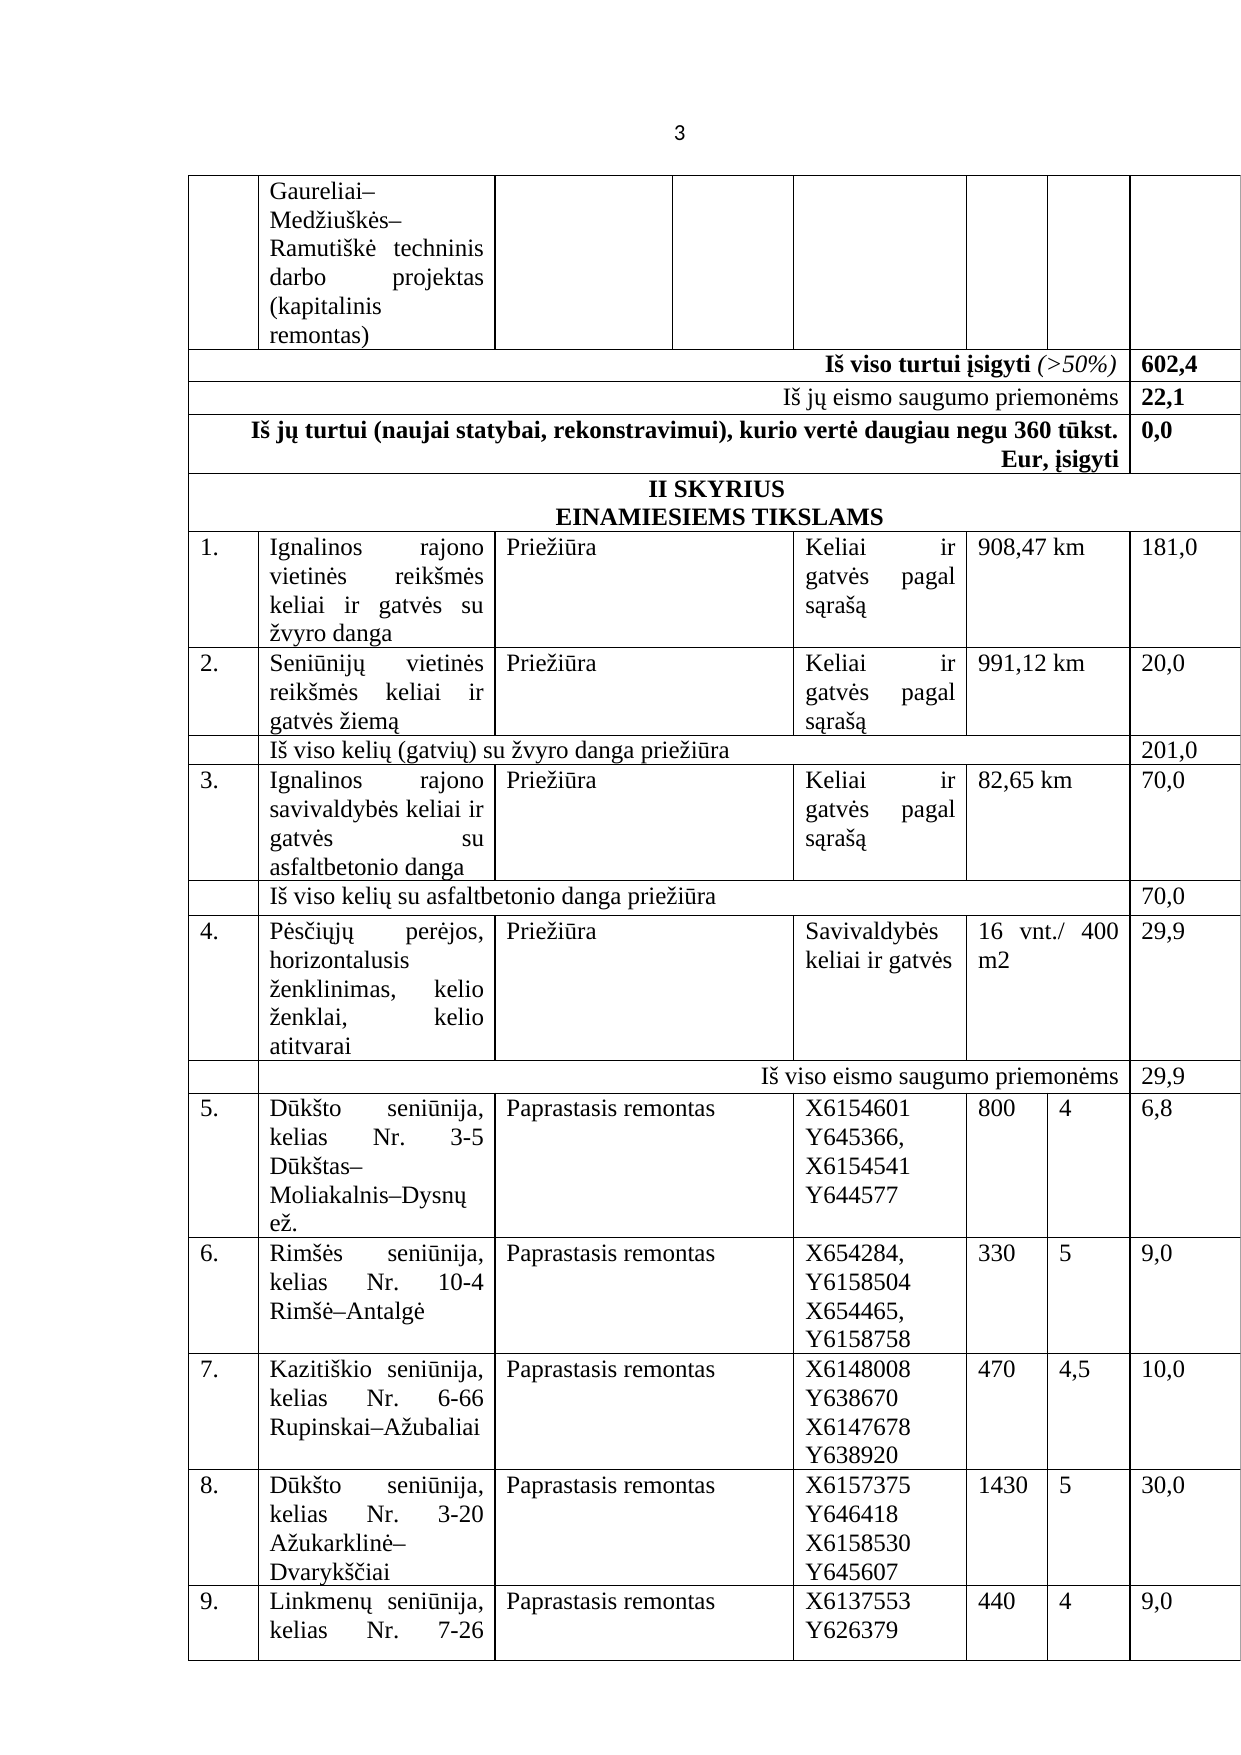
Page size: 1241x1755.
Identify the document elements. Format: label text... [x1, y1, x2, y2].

table_cell [1131, 176, 1240, 348]
table_cell 82,65 km [967, 765, 1129, 880]
table_cell 6. [189, 1238, 258, 1353]
table_cell [189, 881, 258, 915]
table_cell Dūkšto seniūnija, kelias Nr. 3-5 Dūkštas–Moliakalnis–Dysnų ež. [259, 1094, 494, 1237]
table_cell X6154601 Y645366, X6154541 Y644577 [794, 1094, 966, 1237]
table_cell Priežiūra [496, 532, 793, 647]
table_cell 9,0 [1131, 1238, 1240, 1353]
table_cell [673, 176, 793, 348]
table_cell Kazitiškio seniūnija, kelias Nr. 6-66 Rupinskai–Ažubaliai [259, 1354, 494, 1469]
table_cell Paprastasis remontas [496, 1354, 793, 1469]
table_cell 602,4 [1131, 350, 1240, 381]
table_cell 16 vnt./ 400 m2 [967, 916, 1129, 1060]
table_cell 4 [1048, 1094, 1129, 1237]
table_cell 908,47 km [967, 532, 1129, 647]
table_cell 30,0 [1131, 1470, 1240, 1585]
table_cell Iš jų eismo saugumo priemonėms [189, 382, 1129, 414]
table_cell Priežiūra [496, 765, 793, 880]
table_cell Paprastasis remontas [496, 1094, 793, 1237]
table_cell Ignalinos rajono vietinės reikšmės keliai ir gatvės su žvyro danga [259, 532, 494, 647]
table_cell [189, 176, 258, 348]
table_cell X6137553 Y626379 [794, 1586, 966, 1660]
table_cell 5. [189, 1094, 258, 1237]
table_cell Paprastasis remontas [496, 1470, 793, 1585]
table_cell X6157375 Y646418 X6158530 Y645607 [794, 1470, 966, 1585]
table_cell [967, 176, 1047, 348]
table_cell 10,0 [1131, 1354, 1240, 1469]
table_cell II SKYRIUS EINAMIESIEMS TIKSLAMS [189, 474, 1240, 531]
table_cell 4. [189, 916, 258, 1060]
table_cell Linkmenų seniūnija, kelias Nr. 7-26 [259, 1586, 494, 1660]
table_cell 201,0 [1131, 736, 1240, 764]
table_cell 70,0 [1131, 765, 1240, 880]
table_cell Seniūnijų vietinės reikšmės keliai ir gatvės žiemą [259, 648, 494, 734]
table_cell X6148008 Y638670 X6147678 Y638920 [794, 1354, 966, 1469]
table_cell [189, 736, 258, 764]
table_cell Paprastasis remontas [496, 1238, 793, 1353]
table_cell 440 [967, 1586, 1047, 1660]
table_cell 8. [189, 1470, 258, 1585]
table_cell Rimšės seniūnija, kelias Nr. 10-4 Rimšė–Antalgė [259, 1238, 494, 1353]
table_cell Savivaldybės keliai ir gatvės [794, 916, 966, 1060]
table_cell 7. [189, 1354, 258, 1469]
table_cell 330 [967, 1238, 1047, 1353]
table_cell Priežiūra [496, 648, 793, 734]
table_cell 0,0 [1131, 415, 1240, 473]
table_cell 2. [189, 648, 258, 734]
table_cell Paprastasis remontas [496, 1586, 793, 1660]
table_cell [794, 176, 966, 348]
table_cell X654284, Y6158504 X654465, Y6158758 [794, 1238, 966, 1353]
table_cell 6,8 [1131, 1094, 1240, 1237]
table_cell Iš jų turtui (naujai statybai, rekonstravimui), kurio vertė daugiau negu 360 tūkst. Eur, įsigyti [189, 415, 1129, 473]
table_cell 29,9 [1131, 916, 1240, 1060]
table_cell Iš viso kelių (gatvių) su žvyro danga priežiūra [259, 736, 1129, 764]
table_cell 800 [967, 1094, 1047, 1237]
table_cell Iš viso turtui įsigyti (>50%) [189, 350, 1129, 381]
table_cell 470 [967, 1354, 1047, 1469]
table_cell 5 [1048, 1470, 1129, 1585]
table_cell 1430 [967, 1470, 1047, 1585]
table_cell 70,0 [1131, 881, 1240, 915]
table_cell Ignalinos rajono savivaldybės keliai ir gatvės su asfaltbetonio danga [259, 765, 494, 880]
table_cell Iš viso eismo saugumo priemonėms [259, 1061, 1129, 1092]
table_cell Gaureliai–Medžiuškės–Ramutiškė techninis darbo projektas (kapitalinis remontas) [259, 176, 494, 348]
table_cell 5 [1048, 1238, 1129, 1353]
table_cell Pėsčiųjų perėjos, horizontalusis ženklinimas, kelio ženklai, kelio atitvarai [259, 916, 494, 1060]
table_cell Dūkšto seniūnija, kelias Nr. 3-20 Ažukarklinė–Dvarykščiai [259, 1470, 494, 1585]
table_cell 20,0 [1131, 648, 1240, 734]
table_cell 22,1 [1131, 382, 1240, 414]
table_cell 3. [189, 765, 258, 880]
table_cell 9,0 [1131, 1586, 1240, 1660]
table_cell 4,5 [1048, 1354, 1129, 1469]
table_cell Priežiūra [496, 916, 793, 1060]
table_cell Keliai ir gatvės pagal sąrašą [794, 648, 966, 734]
table_cell Keliai ir gatvės pagal sąrašą [794, 532, 966, 647]
table_cell 4 [1048, 1586, 1129, 1660]
table_cell [189, 1061, 258, 1092]
table_cell 9. [189, 1586, 258, 1660]
table_cell 991,12 km [967, 648, 1129, 734]
table_cell Iš viso kelių su asfaltbetonio danga priežiūra [259, 881, 1129, 915]
table_cell 29,9 [1131, 1061, 1240, 1092]
table_cell 181,0 [1131, 532, 1240, 647]
table_cell [496, 176, 672, 348]
table_cell [1048, 176, 1129, 348]
table_cell 1. [189, 532, 258, 647]
table_cell Keliai ir gatvės pagal sąrašą [794, 765, 966, 880]
